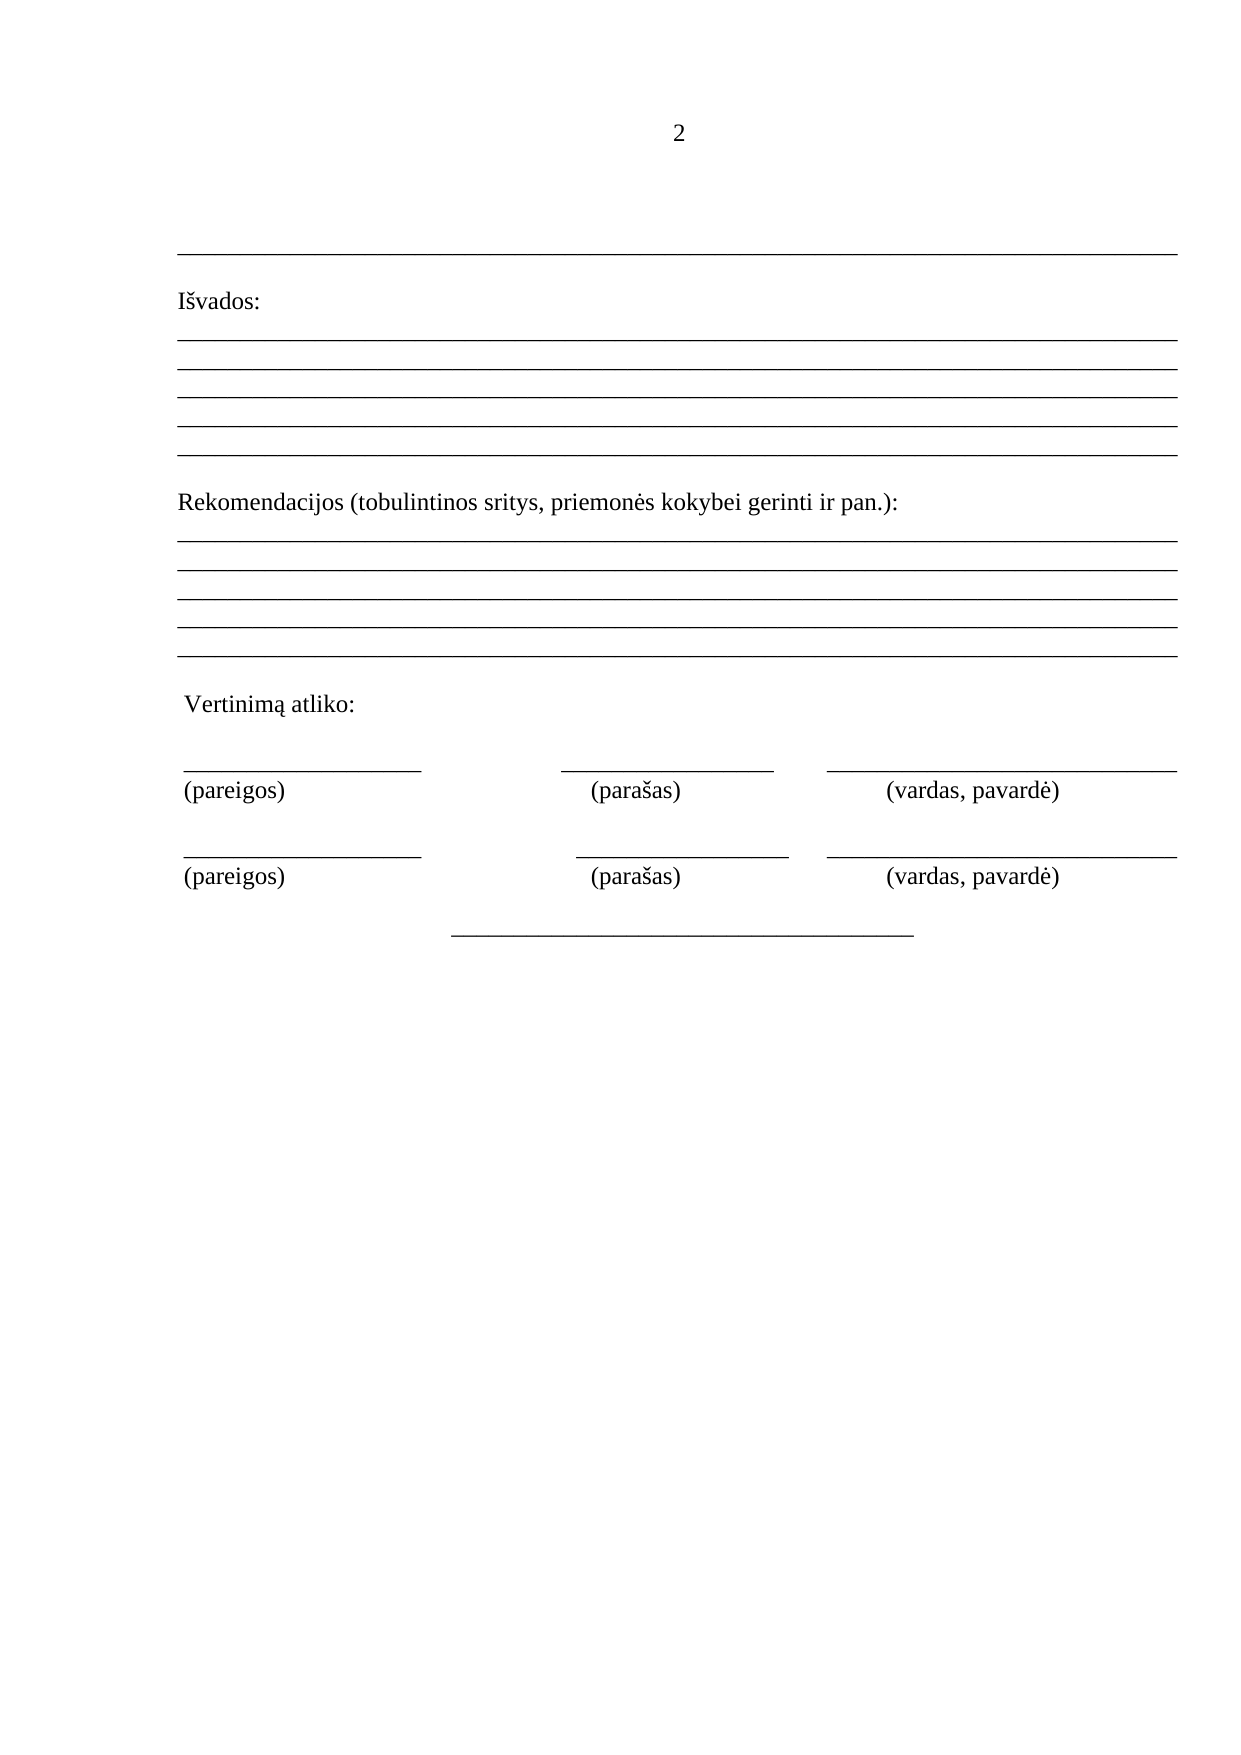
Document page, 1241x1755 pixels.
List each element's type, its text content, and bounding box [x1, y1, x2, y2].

text (pareigos) (parašas) (vardas, pavardė) [177, 775, 1181, 804]
text ___________________ _________________ ____________________________ [177, 832, 1181, 861]
text (pareigos) (parašas) (vardas, pavardė) [177, 861, 1181, 890]
text ___________________ _________________ ____________________________ [177, 746, 1181, 775]
text ________________________________________________________________________________ [177, 401, 1181, 430]
text ––––––––––––––––––––––––––––––––––––– [177, 919, 1181, 947]
text Rekomendacijos (tobulintinos sritys, priemonės kokybei gerinti ir pan.): [177, 487, 1181, 516]
text Išvados: [177, 286, 1181, 315]
text ________________________________________________________________________________ [177, 602, 1181, 631]
text ________________________________________________________________________________ [177, 574, 1181, 602]
text ________________________________________________________________________________ [177, 430, 1181, 459]
text ________________________________________________________________________________ [177, 315, 1181, 344]
text ________________________________________________________________________________ [177, 545, 1181, 574]
text ________________________________________________________________________________ [177, 372, 1181, 401]
text ________________________________________________________________________________ [177, 229, 1181, 257]
text ________________________________________________________________________________ [177, 516, 1181, 545]
text Vertinimą atliko: [177, 689, 1181, 717]
text ________________________________________________________________________________ [177, 344, 1181, 372]
text ________________________________________________________________________________ [177, 631, 1181, 660]
